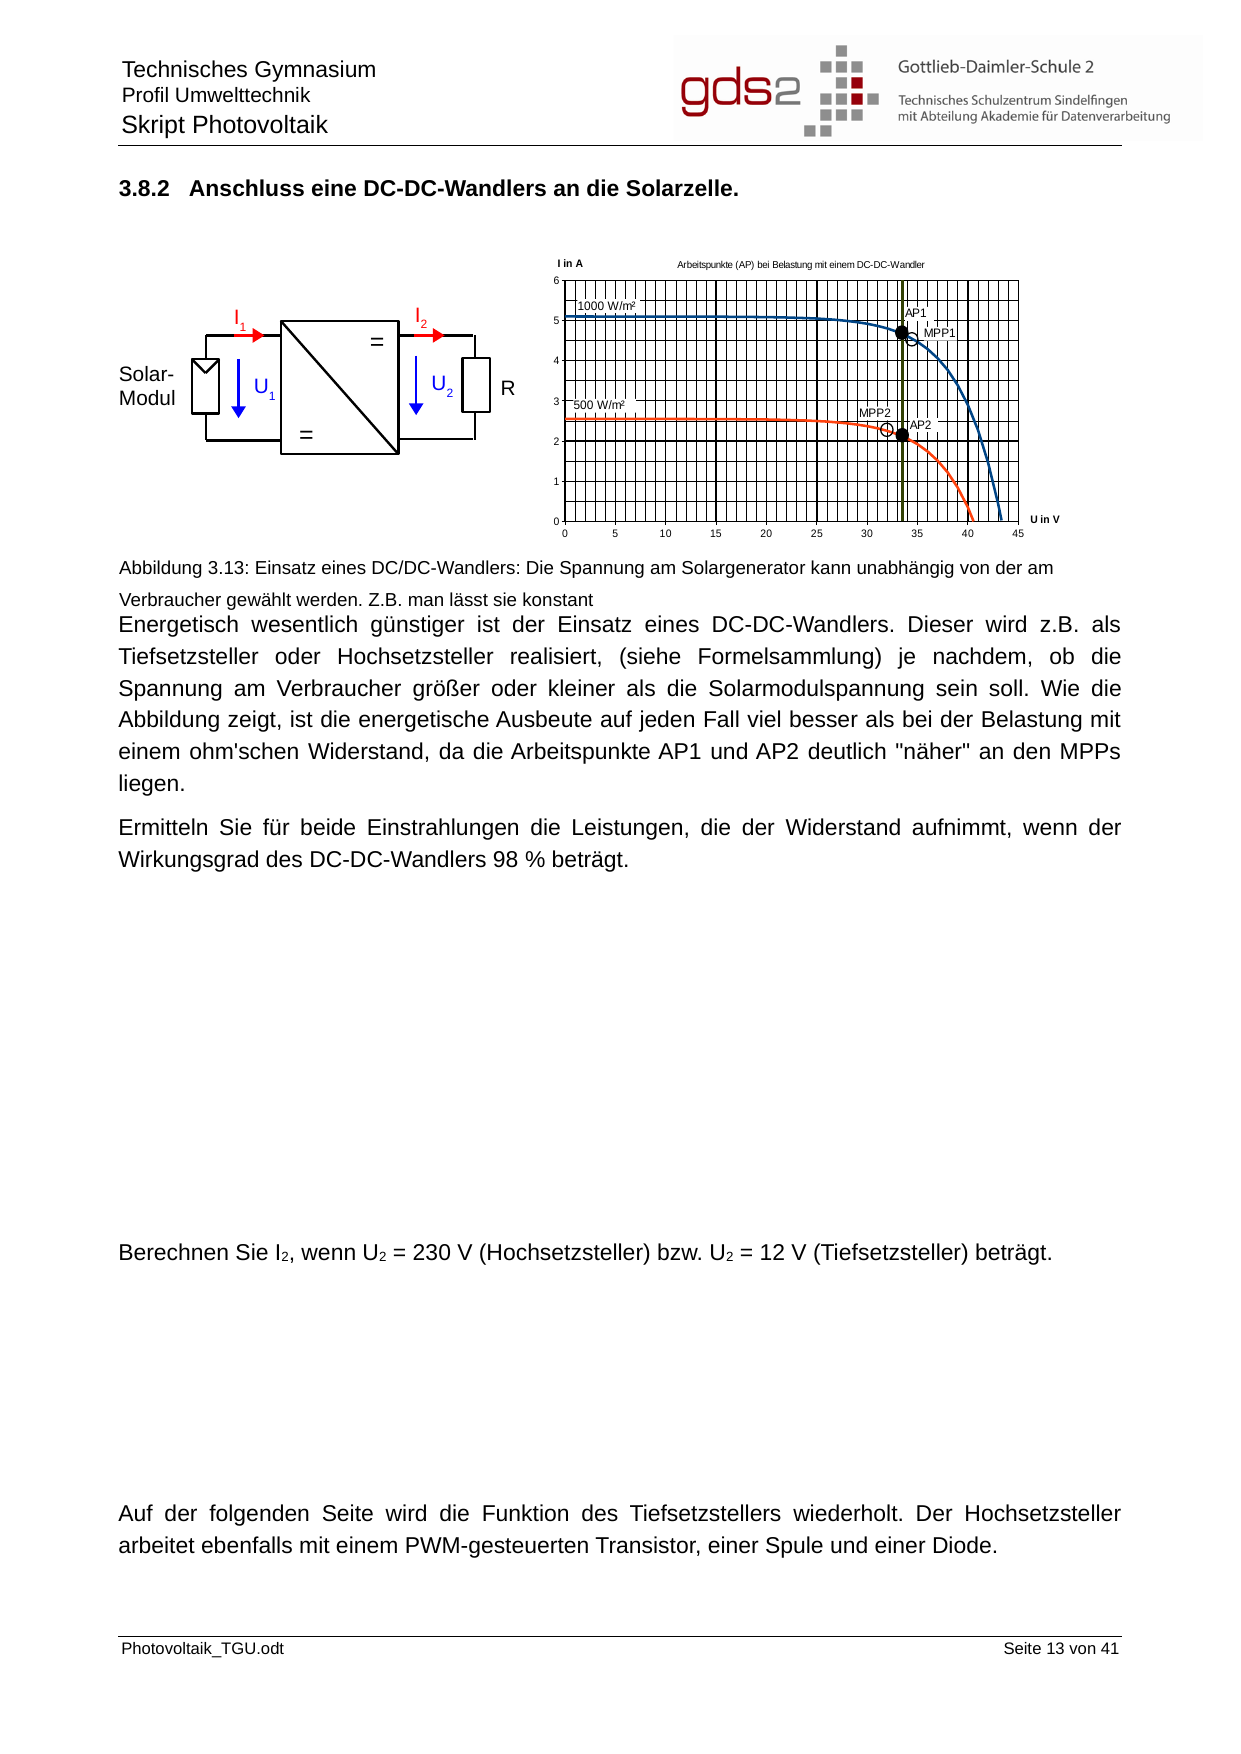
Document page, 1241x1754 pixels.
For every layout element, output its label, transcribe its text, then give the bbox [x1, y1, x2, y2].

text Ermitteln Sie für beide Einstrahlungen die Leistungen, die der Widerstand aufnimmt, wenn der Wirkungsgrad des DC-DC-Wandlers 98 % beträgt. [118, 808, 1122, 872]
picture [673, 35, 1204, 141]
text Auf der folgenden Seite wird die Funktion des Tiefsetzstellers wiederholt. Der Hochsetzsteller arbeitet ebenfalls mit einem PWM-gesteuerten Transistor, einer Spule und einer Diode. [118, 1495, 1122, 1558]
subtitle Anschluss eine DC-DC-Wandlers an die Solarzelle. [112, 175, 1122, 201]
text Abbildung 3.13: Einsatz eines DC/DC-Wandlers: Die Spannung am Solargenerator kann unabhängig von der am Verbraucher gewählt werden. Z.B. man lässt sie konstant [119, 557, 1062, 611]
text Berechnen Sie I2, wenn U2 = 230 V (Hochsetzsteller) bzw. U2 = 12 V (Tiefsetzsteller) beträgt. [118, 1233, 1122, 1265]
text Energetisch wesentlich günstiger ist der Einsatz eines DC-DC-Wandlers. Dieser wird z.B. als Tiefsetzsteller oder Hochsetzsteller realisiert, (siehe Formelsammlung) je nachdem, ob die Spannung am Verbraucher größer oder kleiner als die Solarmodulspannung sein soll. Wie die Abbildung zeigt, ist die energetische Ausbeute auf jeden Fall viel besser als bei der Belastung mit einem ohm'schen Widerstand, da die Arbeitspunkte AP1 und AP2 deutlich "näher" an den MPPs liegen. [118, 261, 1122, 796]
